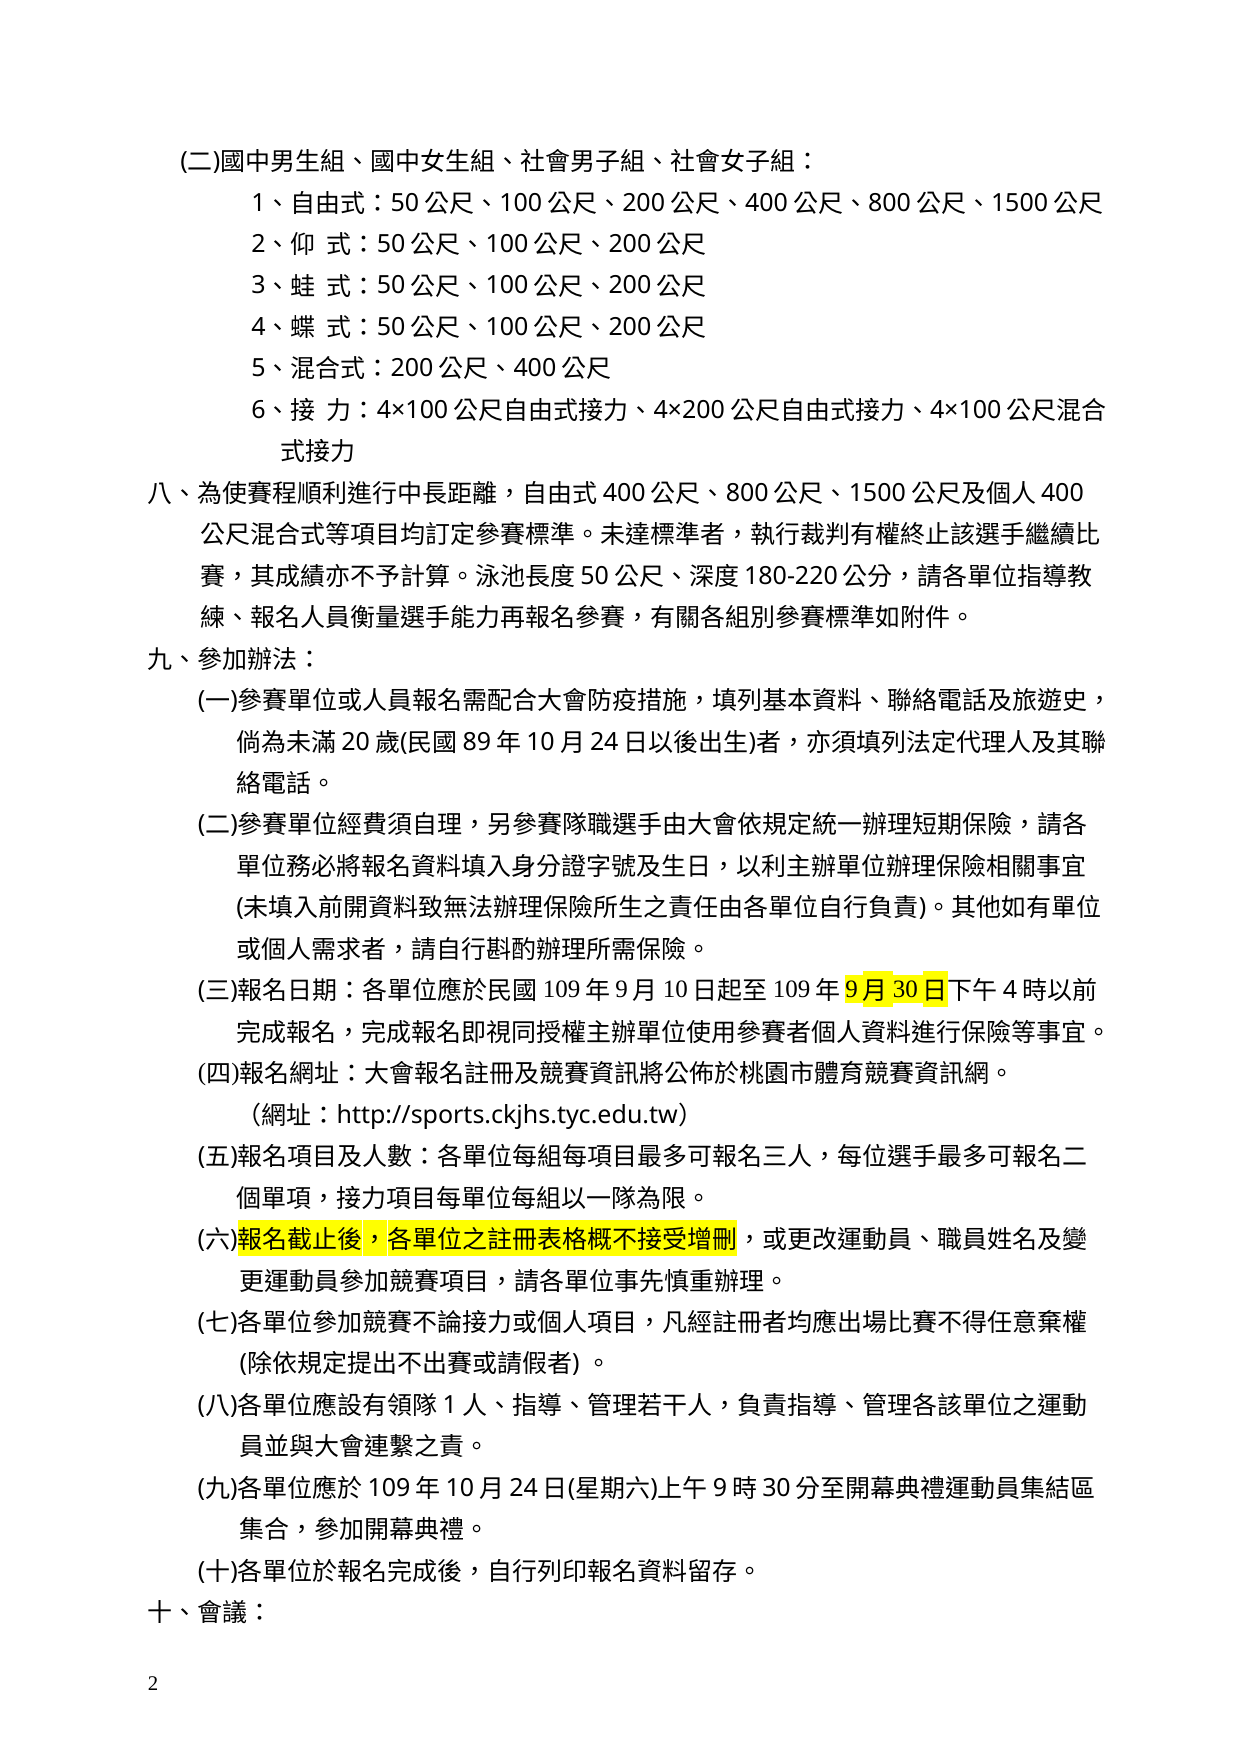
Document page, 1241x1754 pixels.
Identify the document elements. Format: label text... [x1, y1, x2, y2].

text 九、參加辦法： [148, 628, 1107, 670]
text (六)報名截止後，各單位之註冊表格概不接受增刪，或更改運動員、職員姓名及變更運動員參加競賽項目，請各單位事先慎重辦理。 [197, 1209, 1107, 1292]
text 5、混合式：200公尺、400公尺 [251, 338, 1107, 379]
text (九)各單位應於109年10月24日(星期六)上午9時30分至開幕典禮運動員集結區集合，參加開幕典禮。 [197, 1457, 1107, 1540]
text (五)報名項目及人數：各單位每組每項目最多可報名三人，每位選手最多可報名二個單項，接力項目每單位每組以一隊為限。 [198, 1126, 1107, 1209]
text (二)參賽單位經費須自理，另參賽隊職選手由大會依規定統一辦理短期保險，請各單位務必將報名資料填入身分證字號及生日，以利主辦單位辦理保險相關事宜(未填入前開資料致無法辦理保險所生之責任由各單位自行負責)。其他如有單位或個人需求者，請自行斟酌辦理所需保險。 [198, 794, 1107, 960]
text 3、蛙 式：50公尺、100公尺、200公尺 [251, 255, 1107, 297]
text 八、為使賽程順利進行中長距離，自由式400公尺、800公尺、1500公尺及個人400公尺混合式等項目均訂定參賽標準。未達標準者，執行裁判有權終止該選手繼續比賽，其成績亦不予計算。泳池長度50公尺、深度180-220公分，請各單位指導教練、報名人員衡量選手能力再報名參賽，有關各組別參賽標準如附件。 [148, 462, 1107, 628]
text (一)參賽單位或人員報名需配合大會防疫措施，填列基本資料、聯絡電話及旅遊史，倘為未滿20歲(民國89年10月24日以後出生)者，亦須填列法定代理人及其聯絡電話。 [198, 670, 1107, 794]
text (三)報名日期：各單位應於民國109年9月10日起至109年9月30日下午4時以前完成報名，完成報名即視同授權主辦單位使用參賽者個人資料進行保險等事宜。 [198, 960, 1107, 1043]
text 2、仰 式：50公尺、100公尺、200公尺 [251, 214, 1107, 255]
text (四)報名網址：大會報名註冊及競賽資訊將公佈於桃園市體育競賽資訊網。 [198, 1043, 1107, 1084]
text 1、自由式：50公尺、100公尺、200公尺、400公尺、800公尺、1500公尺 [251, 172, 1107, 214]
text (十)各單位於報名完成後，自行列印報名資料留存。 [198, 1540, 1107, 1582]
text 6、接 力：4×100公尺自由式接力、4×200公尺自由式接力、4×100公尺混合式接力 [251, 379, 1107, 462]
text （網址：http://sports.ckjhs.tyc.edu.tw） [236, 1084, 1107, 1126]
text (七)各單位參加競賽不論接力或個人項目，凡經註冊者均應出場比賽不得任意棄權 (除依規定提出不出賽或請假者) 。 [197, 1292, 1107, 1374]
text (二)國中男生組、國中女生組、社會男子組、社會女子組： [148, 131, 1107, 172]
text 4、蝶 式：50公尺、100公尺、200公尺 [251, 297, 1107, 338]
text 十、會議： [148, 1582, 1107, 1623]
text (八)各單位應設有領隊1人、指導、管理若干人，負責指導、管理各該單位之運動員並與大會連繫之責。 [197, 1374, 1107, 1457]
